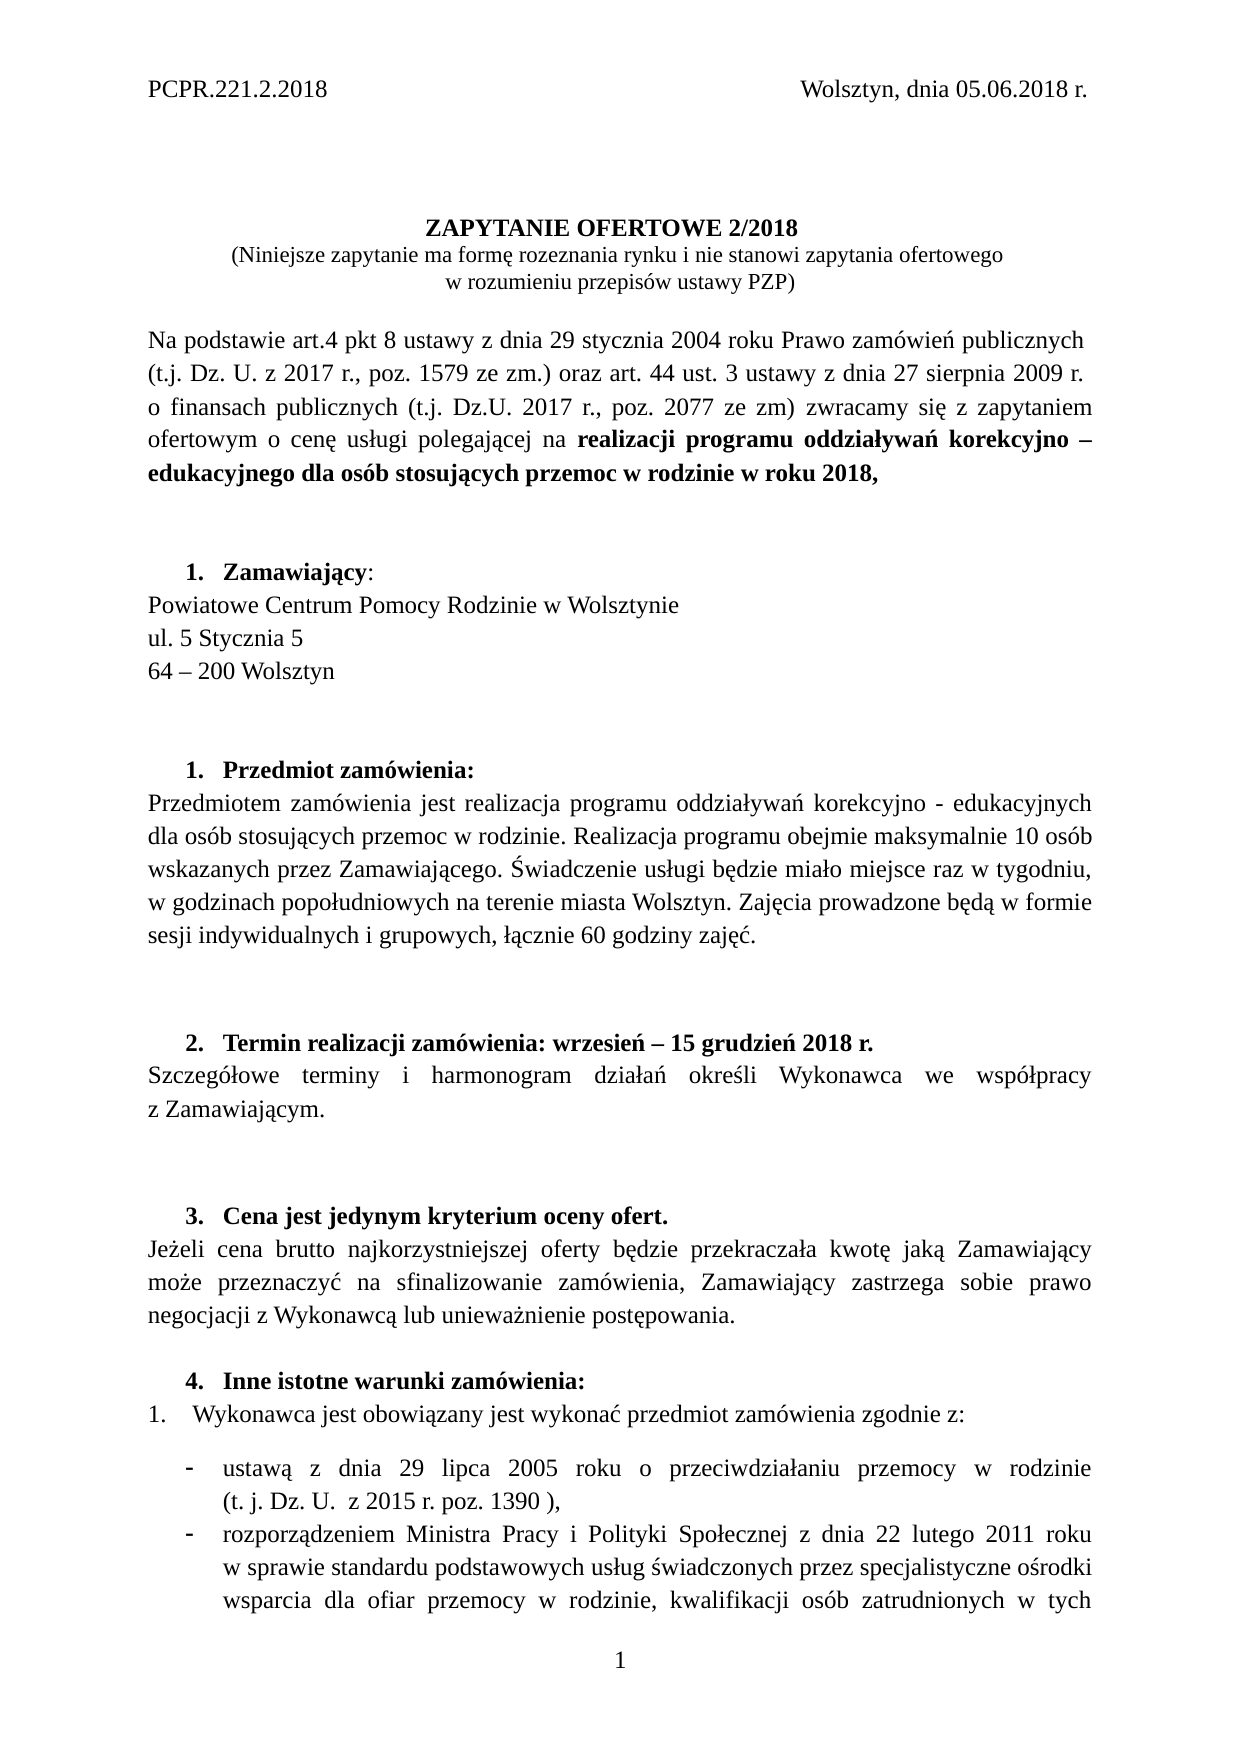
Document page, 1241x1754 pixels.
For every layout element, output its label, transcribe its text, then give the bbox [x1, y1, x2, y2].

list rozporządzeniem Ministra Pracy i Polityki Społecznej z dnia 22 lutego 2011 roku w sprawie standardu podstawowych usług świadczonych przez specjalistyczne ośrodki wsparcia dla ofiar przemocy w rodzinie, kwalifikacji osób zatrudnionych w tych [185, 1519, 1093, 1614]
text ZAPYTANIE OFERTOWE 2/2018 [381, 213, 1093, 241]
list Wykonawca jest obowiązany jest wykonać przedmiot zamówienia zgodnie z: [148, 1399, 1093, 1428]
text ul. 5 Stycznia 5 [148, 623, 1093, 651]
list Inne istotne warunki zamówienia: [185, 1366, 1093, 1395]
text Przedmiotem zamówienia jest realizacja programu oddziaływań korekcyjno - edukacyjnych dla osób stosujących przemoc w rodzinie. Realizacja programu obejmie maksymalnie 10 osób wskazanych przez Zamawiającego. Świadczenie usługi będzie miało miejsce raz w tygodniu, w godzinach popołudniowych na terenie miasta Wolsztyn. Zajęcia prowadzone będą w formie sesji indywidualnych i grupowych, łącznie 60 godziny zajęć. [148, 788, 1093, 949]
text Jeżeli cena brutto najkorzystniejszej oferty będzie przekraczała kwotę jaką Zamawiający może przeznaczyć na sfinalizowanie zamówienia, Zamawiający zastrzega sobie prawo negocjacji z Wykonawcą lub unieważnienie postępowania. [148, 1234, 1093, 1329]
list ustawą z dnia 29 lipca 2005 roku o przeciwdziałaniu przemocy w rodzinie (t. j. Dz. U. z 2015 r. poz. 1390 ), [185, 1453, 1093, 1515]
list Termin realizacji zamówienia: wrzesień – 15 grudzień 2018 r. [185, 1028, 1093, 1056]
text Na podstawie art.4 pkt 8 ustawy z dnia 29 stycznia 2004 roku Prawo zamówień publicznych (t.j. Dz. U. z 2017 r., poz. 1579 ze zm.) oraz art. 44 ust. 3 ustawy z dnia 27 sierpnia 2009 r. o finansach publicznych (t.j. Dz.U. 2017 r., poz. 2077 ze zm) zwracamy się z zapytaniem ofertowym o cenę usługi polegającej na realizacji programu oddziaływań korekcyjno – edukacyjnego dla osób stosujących przemoc w rodzinie w roku 2018, [148, 326, 1093, 486]
text (Niniejsze zapytanie ma formę rozeznania rynku i nie stanowi zapytania ofertowego w rozumieniu przepisów ustawy PZP) [148, 241, 1093, 294]
text Powiatowe Centrum Pomocy Rodzinie w Wolsztynie [148, 590, 1093, 618]
list Przedmiot zamówienia: [185, 755, 1093, 783]
list Zamawiający: [185, 557, 1093, 585]
text Szczegółowe terminy i harmonogram działań określi Wykonawca we współpracy z Zamawiającym. [148, 1061, 1093, 1122]
list Cena jest jedynym kryterium oceny ofert. [185, 1201, 1093, 1230]
text 64 – 200 Wolsztyn [148, 656, 1093, 684]
text PCPR.221.2.2018 Wolsztyn, dnia 05.06.2018 r. [148, 74, 1093, 102]
